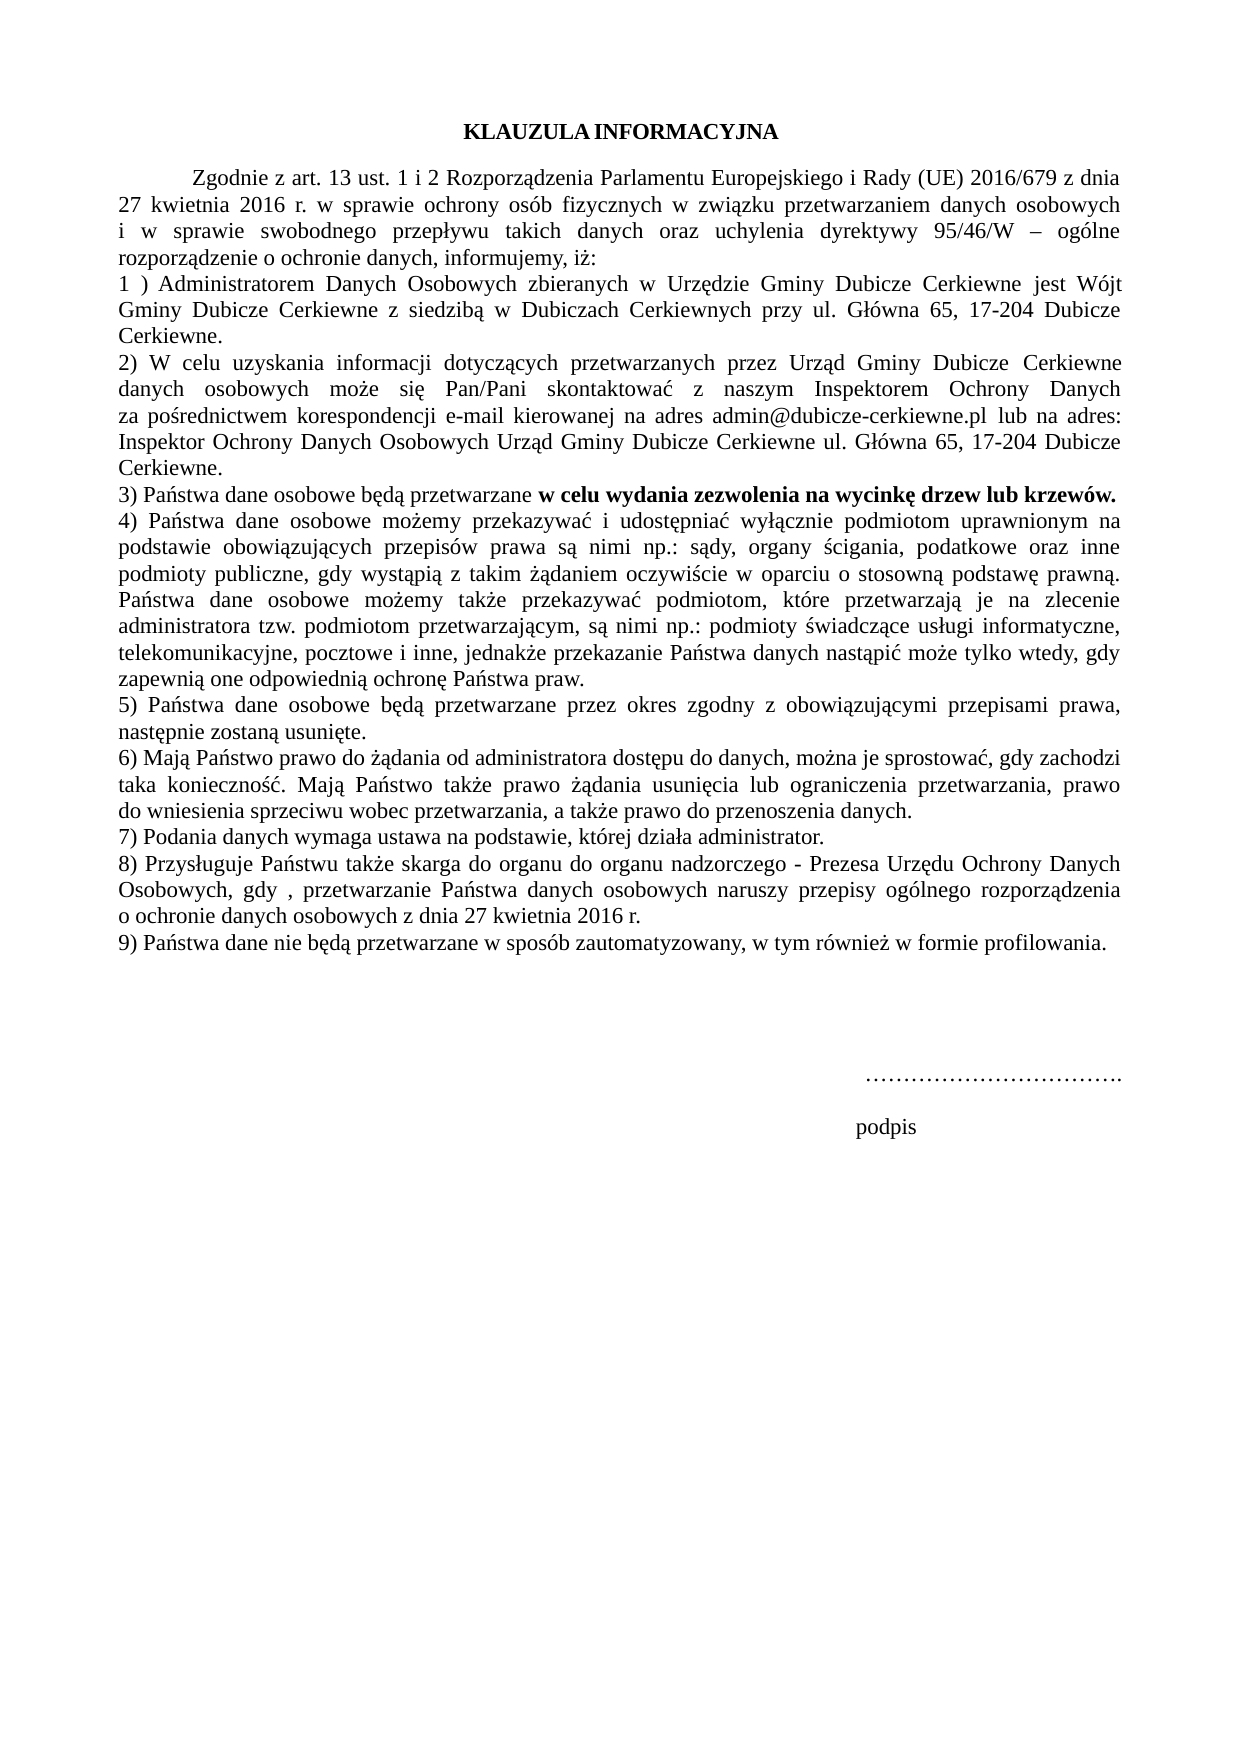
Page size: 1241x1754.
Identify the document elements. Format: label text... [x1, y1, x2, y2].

text 1 ) Administratorem Danych Osobowych zbieranych w Urzędzie Gminy Dubicze Cerkiewne jest Wójt Gminy Dubicze Cerkiewne z siedzibą w Dubiczach Cerkiewnych przy ul. Główna 65, 17-204 Dubicze Cerkiewne. [118, 270, 1122, 349]
text 6) Mają Państwo prawo do żądania od administratora dostępu do danych, można je sprostować, gdy zachodzi taka konieczność. Mają Państwo także prawo żądania usunięcia lub ograniczenia przetwarzania, prawo do wniesienia sprzeciwu wobec przetwarzania, a także prawo do przenoszenia danych. [118, 744, 1122, 823]
text 9) Państwa dane nie będą przetwarzane w sposób zautomatyzowany, w tym również w formie profilowania. [118, 929, 1122, 955]
text 7) Podania danych wymaga ustawa na podstawie, której działa administrator. [118, 823, 1122, 850]
text ……………………………. [118, 1061, 1122, 1087]
text KLAUZULA INFORMACYJNA [120, 118, 1122, 144]
text 8) Przysługuje Państwu także skarga do organu do organu nadzorczego - Prezesa Urzędu Ochrony Danych Osobowych, gdy , przetwarzanie Państwa danych osobowych naruszy przepisy ogólnego rozporządzenia o ochronie danych osobowych z dnia 27 kwietnia 2016 r. [118, 850, 1122, 929]
text 4) Państwa dane osobowe możemy przekazywać i udostępniać wyłącznie podmiotom uprawnionym na podstawie obowiązujących przepisów prawa są nimi np.: sądy, organy ścigania, podatkowe oraz inne podmioty publiczne, gdy wystąpią z takim żądaniem oczywiście w oparciu o stosowną podstawę prawną. Państwa dane osobowe możemy także przekazywać podmiotom, które przetwarzają je na zlecenie administratora tzw. podmiotom przetwarzającym, są nimi np.: podmioty świadczące usługi informatyczne, telekomunikacyjne, pocztowe i inne, jednakże przekazanie Państwa danych nastąpić może tylko wtedy, gdy zapewnią one odpowiednią ochronę Państwa praw. [118, 507, 1122, 692]
text Zgodnie z art. 13 ust. 1 i 2 Rozporządzenia Parlamentu Europejskiego i Rady (UE) 2016/679 z dnia 27 kwietnia 2016 r. w sprawie ochrony osób fizycznych w związku przetwarzaniem danych osobowych i w sprawie swobodnego przepływu takich danych oraz uchylenia dyrektywy 95/46/W – ogólne rozporządzenie o ochronie danych, informujemy, iż: [118, 164, 1122, 270]
text podpis [782, 1113, 1122, 1139]
text 2) W celu uzyskania informacji dotyczących przetwarzanych przez Urząd Gminy Dubicze Cerkiewne danych osobowych może się Pan/Pani skontaktować z naszym Inspektorem Ochrony Danych za pośrednictwem korespondencji e-mail kierowanej na adres admin@dubicze-cerkiewne.pl lub na adres: Inspektor Ochrony Danych Osobowych Urząd Gminy Dubicze Cerkiewne ul. Główna 65, 17-204 Dubicze Cerkiewne. [118, 349, 1122, 481]
text 3) Państwa dane osobowe będą przetwarzane w celu wydania zezwolenia na wycinkę drzew lub krzewów. [118, 481, 1122, 507]
text 5) Państwa dane osobowe będą przetwarzane przez okres zgodny z obowiązującymi przepisami prawa, następnie zostaną usunięte. [118, 692, 1122, 744]
